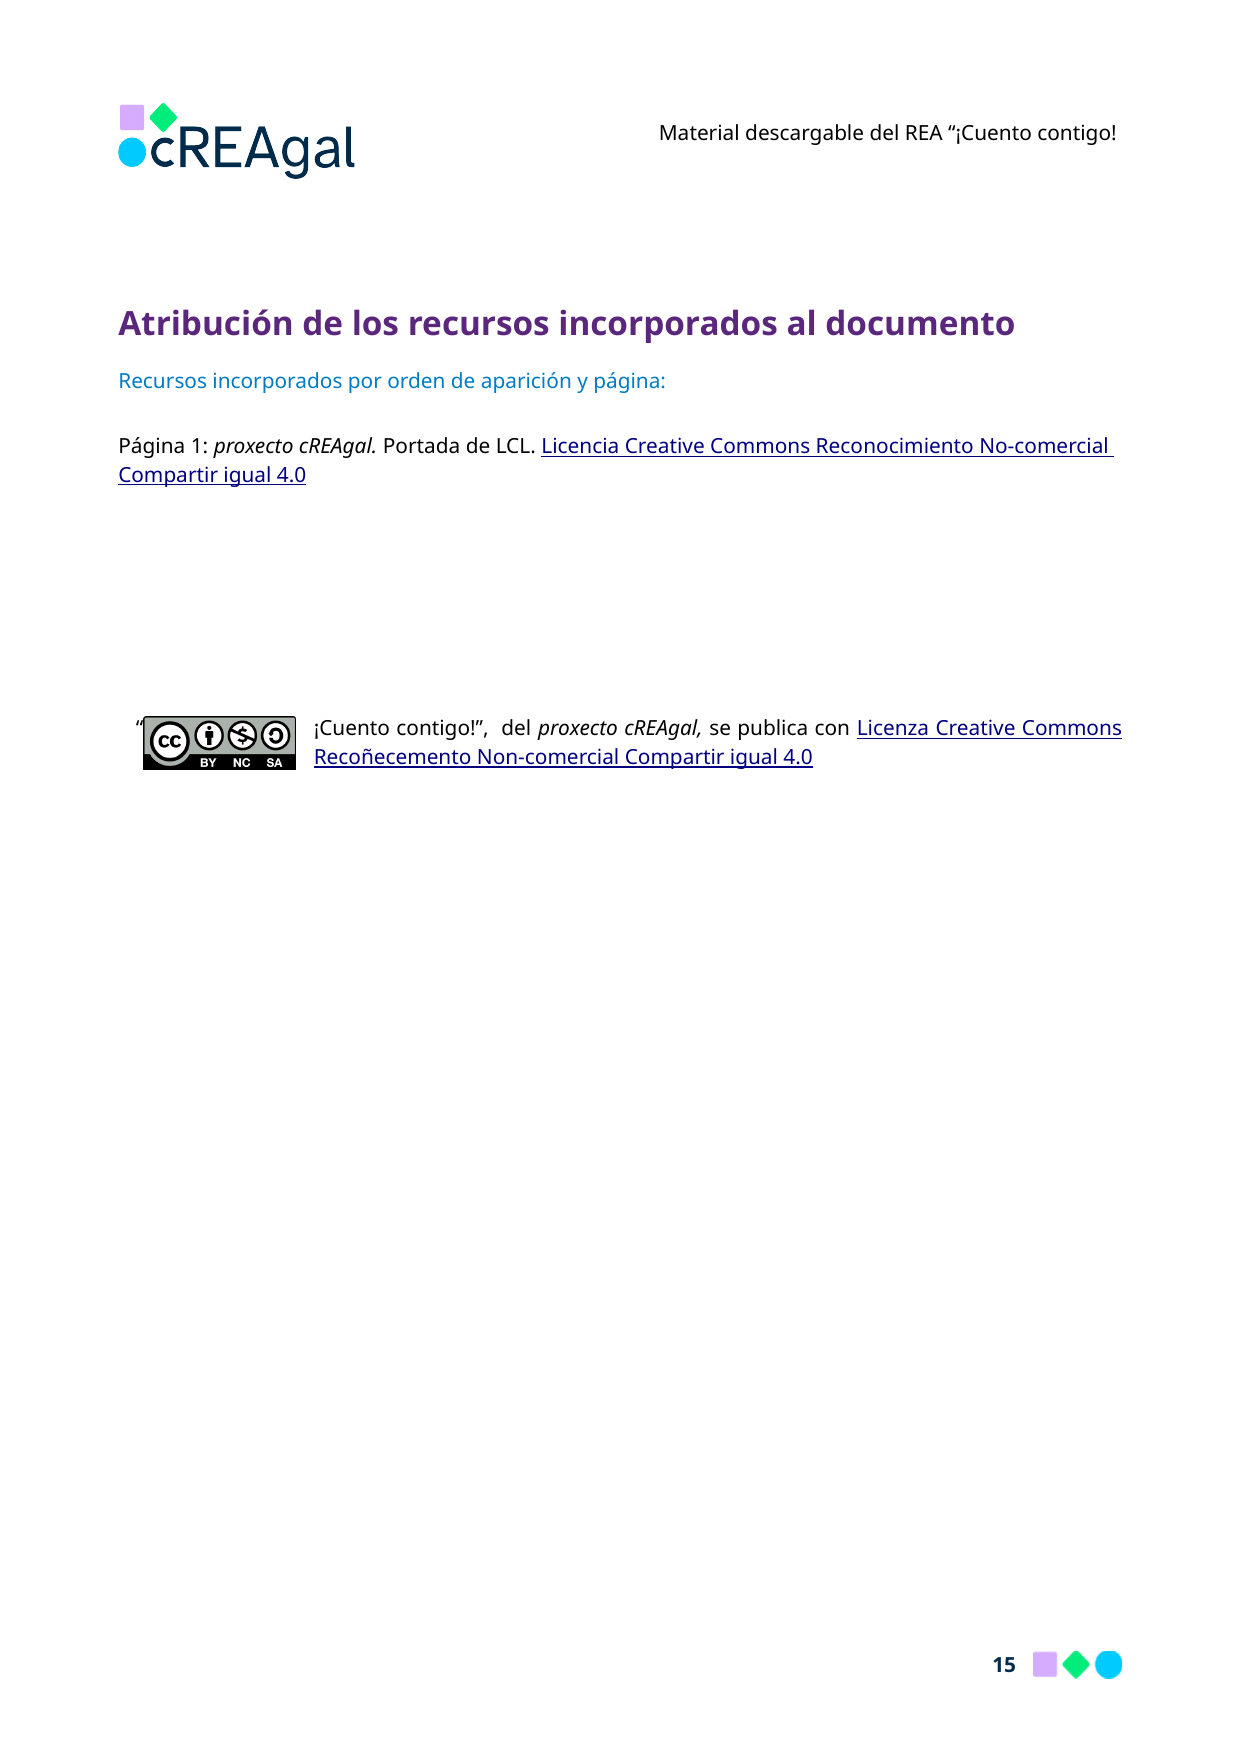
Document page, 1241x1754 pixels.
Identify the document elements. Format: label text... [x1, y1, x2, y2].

picture [143, 716, 296, 770]
text “¡Cuento contigo!”, del proxecto cREAgal, se publica con Licenza Creative Commons Recoñecemento Non-comercial Compartir igual 4.0 [118, 713, 1122, 770]
picture [118, 103, 355, 179]
text Atribución de los recursos incorporados al documento [118, 299, 1122, 345]
text Recursos incorporados por orden de aparición y página: [118, 366, 1122, 394]
text Página 1: proxecto cREAgal. Portada de LCL. Licencia Creative Commons Reconocimiento No-comercial Compartir igual 4.0 [118, 431, 1122, 488]
